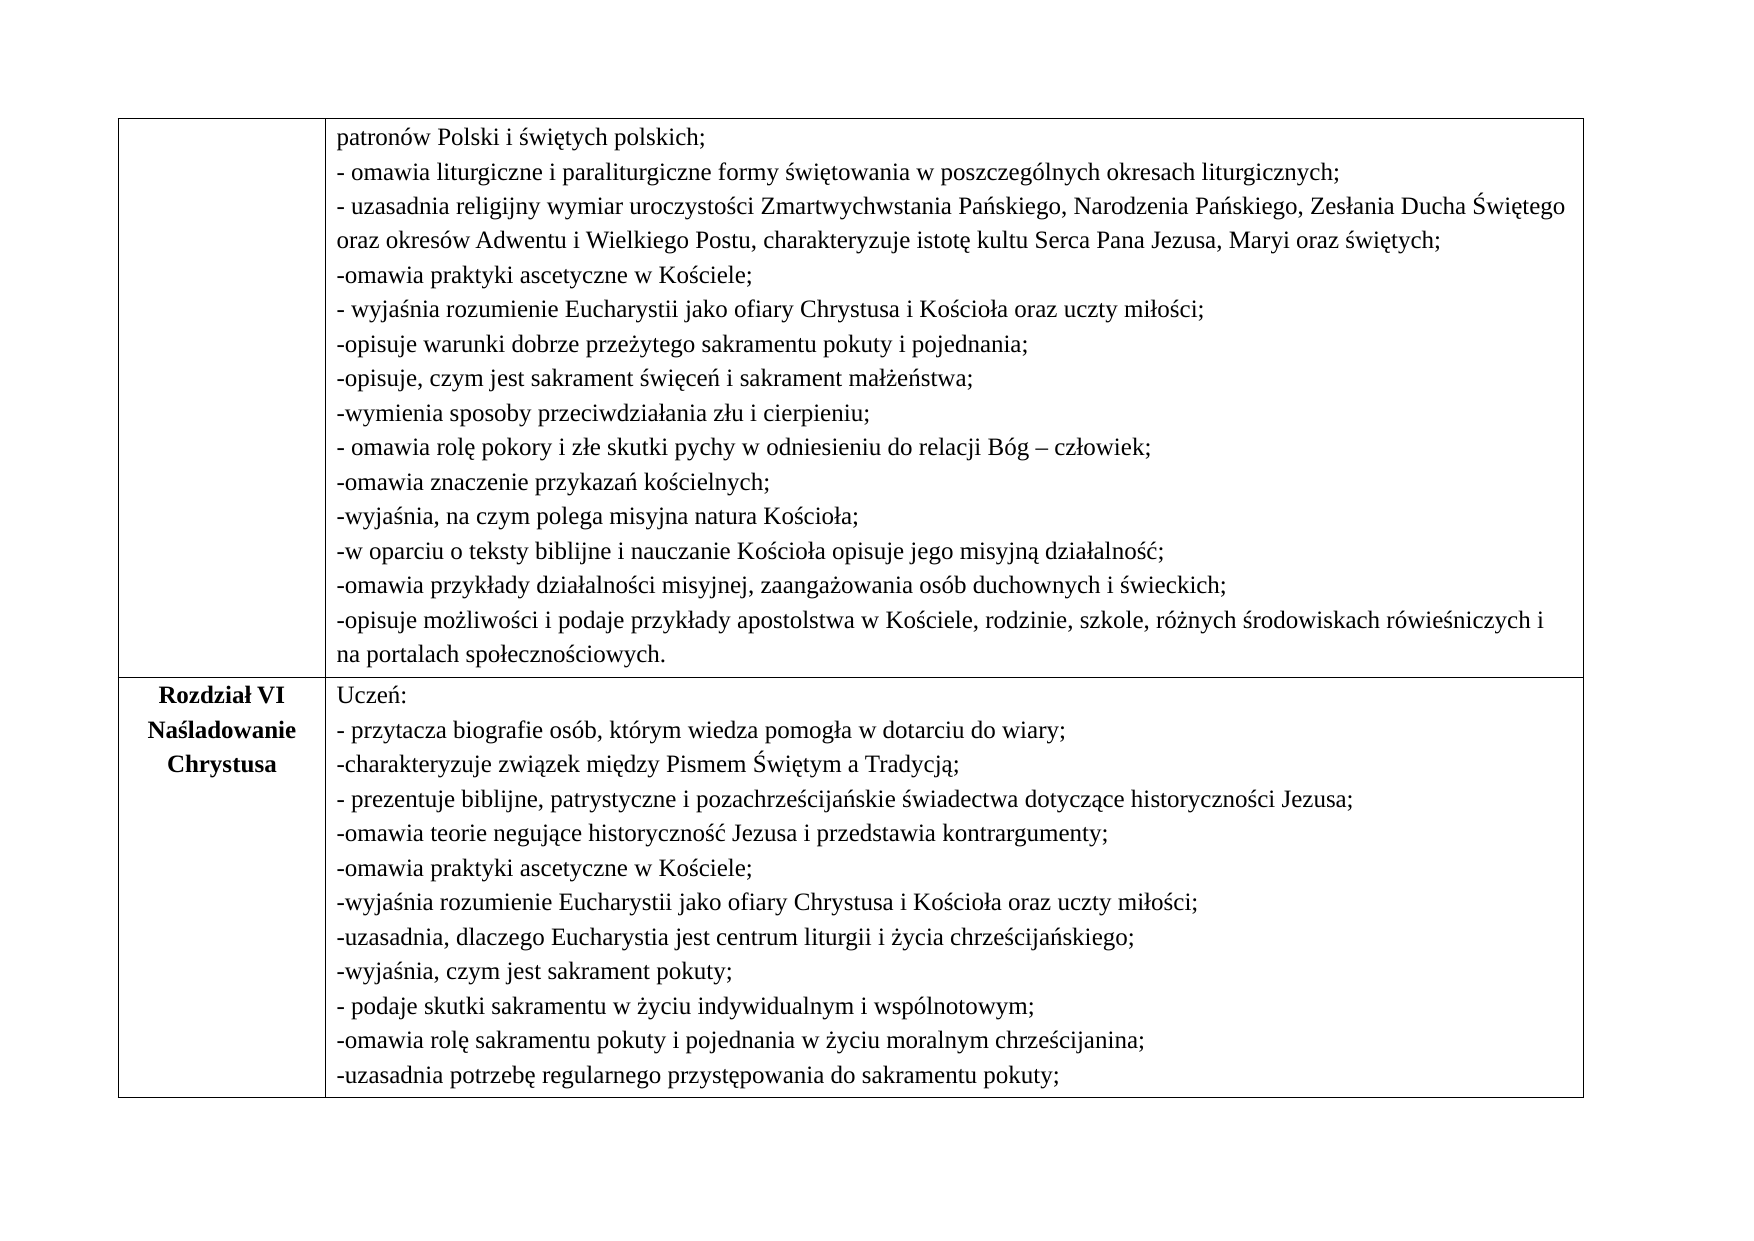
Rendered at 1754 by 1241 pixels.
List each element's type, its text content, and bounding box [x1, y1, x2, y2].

table_cell Uczeń: - przytacza biografie osób, którym wiedza pomogła w dotarciu do wiary; -charakteryzuje związek między Pismem Świętym a Tradycją; - prezentuje biblijne, patrystyczne i pozachrześcijańskie świadectwa dotyczące historyczności Jezusa; -omawia teorie negujące historyczność Jezusa i przedstawia kontrargumenty; -omawia praktyki ascetyczne w Kościele; -wyjaśnia rozumienie Eucharystii jako ofiary Chrystusa i Kościoła oraz uczty miłości; -uzasadnia, dlaczego Eucharystia jest centrum liturgii i życia chrześcijańskiego; -wyjaśnia, czym jest sakrament pokuty; - podaje skutki sakramentu w życiu indywidualnym i wspólnotowym; -omawia rolę sakramentu pokuty i pojednania w życiu moralnym chrześcijanina; -uzasadnia potrzebę regularnego przystępowania do sakramentu pokuty; [326, 678, 1583, 1097]
table_cell patronów Polski i świętych polskich; - omawia liturgiczne i paraliturgiczne formy świętowania w poszczególnych okresach liturgicznych; - uzasadnia religijny wymiar uroczystości Zmartwychwstania Pańskiego, Narodzenia Pańskiego, Zesłania Ducha Świętego oraz okresów Adwentu i Wielkiego Postu, charakteryzuje istotę kultu Serca Pana Jezusa, Maryi oraz świętych; -omawia praktyki ascetyczne w Kościele; - wyjaśnia rozumienie Eucharystii jako ofiary Chrystusa i Kościoła oraz uczty miłości; -opisuje warunki dobrze przeżytego sakramentu pokuty i pojednania; -opisuje, czym jest sakrament święceń i sakrament małżeństwa; -wymienia sposoby przeciwdziałania złu i cierpieniu; - omawia rolę pokory i złe skutki pychy w odniesieniu do relacji Bóg – człowiek; -omawia znaczenie przykazań kościelnych; -wyjaśnia, na czym polega misyjna natura Kościoła; -w oparciu o teksty biblijne i nauczanie Kościoła opisuje jego misyjną działalność; -omawia przykłady działalności misyjnej, zaangażowania osób duchownych i świeckich; -opisuje możliwości i podaje przykłady apostolstwa w Kościele, rodzinie, szkole, różnych środowiskach rówieśniczych i na portalach społecznościowych. [326, 119, 1583, 677]
table_cell Rozdział VI Naśladowanie Chrystusa [119, 678, 325, 1097]
table_cell [119, 119, 325, 677]
